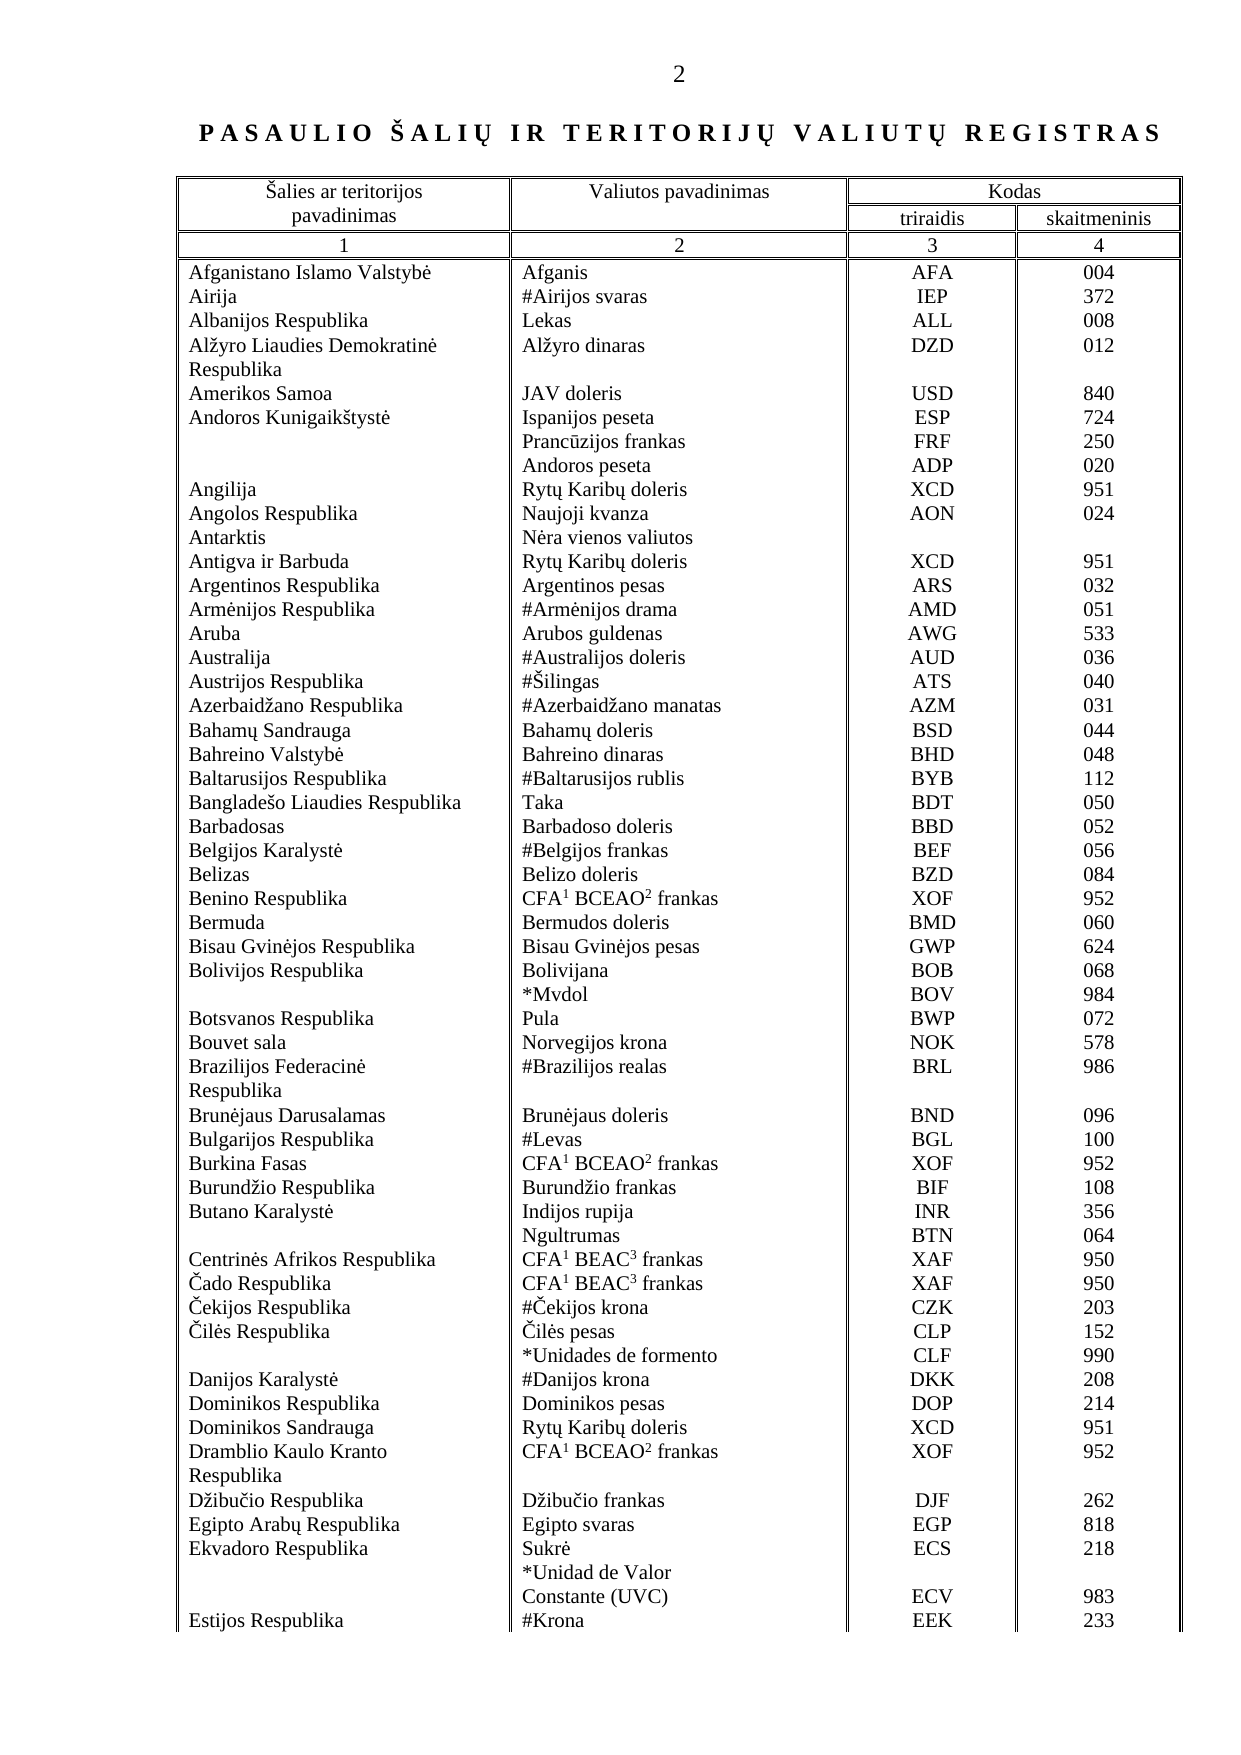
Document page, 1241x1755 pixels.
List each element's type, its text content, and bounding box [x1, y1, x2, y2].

table_cell [849, 1079, 1015, 1102]
table_cell [179, 1584, 509, 1608]
table_cell [1018, 525, 1179, 549]
table_cell Nėra vienos valiutos [512, 525, 846, 549]
table_cell 112 [1018, 766, 1179, 790]
table_cell CFA1 BEAC3 frankas [512, 1247, 846, 1271]
table_cell Antarktis [179, 525, 509, 549]
table_cell Australija [179, 645, 509, 669]
table_cell Lekas [512, 309, 846, 332]
table_cell Brunėjaus doleris [512, 1103, 846, 1127]
table_cell 950 [1018, 1247, 1179, 1271]
table_cell 020 [1018, 453, 1179, 477]
table_cell Belizas [179, 862, 509, 886]
table_cell Egipto Arabų Respublika [179, 1512, 509, 1536]
table_cell *Mvdol [512, 982, 846, 1006]
table_cell 3 [849, 233, 1015, 257]
table_cell Baltarusijos Respublika [179, 766, 509, 790]
table_cell ADP [849, 453, 1015, 477]
table_cell BWP [849, 1006, 1015, 1030]
table_cell XAF [849, 1247, 1015, 1271]
table_cell Andoros Kunigaikštystė [179, 405, 509, 429]
table_cell Centrinės Afrikos Respublika [179, 1247, 509, 1271]
table_cell BND [849, 1103, 1015, 1127]
table_cell Burundžio frankas [512, 1175, 846, 1199]
table_cell BMD [849, 910, 1015, 934]
table_cell 250 [1018, 429, 1179, 453]
table_cell ALL [849, 309, 1015, 332]
table_cell [1018, 1079, 1179, 1102]
table_cell 031 [1018, 694, 1179, 717]
table_cell #Šilingas [512, 669, 846, 693]
table_cell Danijos Karalystė [179, 1367, 509, 1391]
table_cell Albanijos Respublika [179, 309, 509, 332]
table_cell DKK [849, 1367, 1015, 1391]
table_cell Bahreino dinaras [512, 742, 846, 766]
table_cell #Čekijos krona [512, 1295, 846, 1319]
table_cell Rytų Karibų doleris [512, 477, 846, 501]
table_cell EEK [849, 1608, 1015, 1632]
table_cell 840 [1018, 381, 1179, 405]
table_cell 048 [1018, 742, 1179, 766]
table_cell CFA1 BCEAO2 frankas [512, 886, 846, 910]
table_cell Benino Respublika [179, 886, 509, 910]
table_cell BHD [849, 742, 1015, 766]
table_cell DOP [849, 1391, 1015, 1415]
table_header Valiutos pavadinimas [512, 179, 846, 230]
table_cell [179, 1223, 509, 1247]
table_cell 012 [1018, 333, 1179, 381]
table_cell FRF [849, 429, 1015, 453]
table_cell Bolivijana [512, 958, 846, 982]
table_cell Alžyro Liaudies Demokratinė Respublika [179, 333, 509, 381]
table_cell Burkina Fasas [179, 1151, 509, 1175]
table_cell Bahamų doleris [512, 718, 846, 742]
table_cell 952 [1018, 1439, 1179, 1463]
table_cell Argentinos Respublika [179, 573, 509, 597]
table_cell XOF [849, 1151, 1015, 1175]
table_cell CLP [849, 1319, 1015, 1343]
table_cell Egipto svaras [512, 1512, 846, 1536]
table_cell Bahamų Sandrauga [179, 718, 509, 742]
table_cell 050 [1018, 790, 1179, 814]
table_cell 233 [1018, 1608, 1179, 1632]
table_cell #Brazilijos realas [512, 1054, 846, 1078]
table_cell 984 [1018, 982, 1179, 1006]
table_cell Estijos Respublika [179, 1608, 509, 1632]
table_cell Bulgarijos Respublika [179, 1127, 509, 1151]
table_cell #Airijos svaras [512, 284, 846, 308]
table_cell 1 [179, 233, 509, 257]
table_cell Taka [512, 790, 846, 814]
table_cell Azerbaidžano Respublika [179, 694, 509, 717]
table_cell [179, 1343, 509, 1367]
table_cell 533 [1018, 621, 1179, 645]
table_cell Pula [512, 1006, 846, 1030]
table_cell Bouvet sala [179, 1030, 509, 1054]
table_cell AMD [849, 597, 1015, 621]
table_cell Čilės Respublika [179, 1319, 509, 1343]
table_cell AWG [849, 621, 1015, 645]
table_cell 036 [1018, 645, 1179, 669]
table_cell XOF [849, 1439, 1015, 1463]
table_cell BYB [849, 766, 1015, 790]
table_cell [179, 1560, 509, 1584]
table_cell skaitmeninis [1018, 206, 1179, 230]
table_cell Antigva ir Barbuda [179, 549, 509, 573]
table_cell Norvegijos krona [512, 1030, 846, 1054]
table_cell ECS [849, 1536, 1015, 1560]
table_cell *Unidades de formento [512, 1343, 846, 1367]
table_cell ECV [849, 1584, 1015, 1608]
table_cell 208 [1018, 1367, 1179, 1391]
table_cell Bermudos doleris [512, 910, 846, 934]
table_cell [179, 982, 509, 1006]
table_cell Aruba [179, 621, 509, 645]
table_cell 032 [1018, 573, 1179, 597]
table_cell Bisau Gvinėjos Respublika [179, 934, 509, 958]
table_cell 008 [1018, 309, 1179, 332]
table_cell CFA1 BEAC3 frankas [512, 1271, 846, 1295]
table_cell 072 [1018, 1006, 1179, 1030]
table_cell IEP [849, 284, 1015, 308]
table_cell 068 [1018, 958, 1179, 982]
table_cell #Danijos krona [512, 1367, 846, 1391]
table_cell Airija [179, 284, 509, 308]
table_cell Bolivijos Respublika [179, 958, 509, 982]
table_cell XCD [849, 477, 1015, 501]
table_cell Barbadoso doleris [512, 814, 846, 838]
table_cell 983 [1018, 1584, 1179, 1608]
table_cell 952 [1018, 1151, 1179, 1175]
table_cell XOF [849, 886, 1015, 910]
table_cell Naujoji kvanza [512, 501, 846, 525]
table_cell Ekvadoro Respublika [179, 1536, 509, 1560]
table_cell Amerikos Samoa [179, 381, 509, 405]
table_cell BTN [849, 1223, 1015, 1247]
table_cell 108 [1018, 1175, 1179, 1199]
table_cell 951 [1018, 477, 1179, 501]
table_cell 024 [1018, 501, 1179, 525]
table_cell CLF [849, 1343, 1015, 1367]
table_cell 372 [1018, 284, 1179, 308]
table_cell Belizo doleris [512, 862, 846, 886]
table_cell 2 [512, 233, 846, 257]
table_cell XCD [849, 549, 1015, 573]
table_cell Barbadosas [179, 814, 509, 838]
table_cell Čilės pesas [512, 1319, 846, 1343]
table_cell 044 [1018, 718, 1179, 742]
table_cell [849, 1464, 1015, 1487]
table_cell AFA [849, 260, 1015, 284]
table_cell 096 [1018, 1103, 1179, 1127]
text PASAULIO ŠALIŲ IR TERITORIJŲ VALIUTŲ REGISTRAS [177, 118, 1181, 147]
table_cell 986 [1018, 1054, 1179, 1078]
table_cell CFA1 BCEAO2 frankas [512, 1439, 846, 1463]
table_cell [849, 525, 1015, 549]
table_cell [179, 429, 509, 453]
table_cell BOB [849, 958, 1015, 982]
table_cell Dominikos pesas [512, 1391, 846, 1415]
table_cell Respublika [179, 1079, 509, 1102]
table_cell Indijos rupija [512, 1199, 846, 1223]
table_cell BDT [849, 790, 1015, 814]
table_cell #Baltarusijos rublis [512, 766, 846, 790]
table_cell Ngultrumas [512, 1223, 846, 1247]
table_cell 818 [1018, 1512, 1179, 1536]
table_cell 578 [1018, 1030, 1179, 1054]
table_cell USD [849, 381, 1015, 405]
table_cell Belgijos Karalystė [179, 838, 509, 862]
table_cell Botsvanos Respublika [179, 1006, 509, 1030]
table_cell Brazilijos Federacinė [179, 1054, 509, 1078]
table_cell Angilija [179, 477, 509, 501]
table_cell DJF [849, 1488, 1015, 1512]
table_cell Afganistano Islamo Valstybė [179, 260, 509, 284]
table_cell Čado Respublika [179, 1271, 509, 1295]
table_cell AZM [849, 694, 1015, 717]
table_cell #Krona [512, 1608, 846, 1632]
table_cell DZD [849, 333, 1015, 381]
table_cell 990 [1018, 1343, 1179, 1367]
table_cell 056 [1018, 838, 1179, 862]
table_cell BEF [849, 838, 1015, 862]
table_cell 262 [1018, 1488, 1179, 1512]
table_cell Arubos guldenas [512, 621, 846, 645]
table_cell [512, 1079, 846, 1102]
table_cell Džibučio Respublika [179, 1488, 509, 1512]
table_cell #Australijos doleris [512, 645, 846, 669]
table_cell 060 [1018, 910, 1179, 934]
table_cell 951 [1018, 549, 1179, 573]
table_cell NOK [849, 1030, 1015, 1054]
table_cell Bangladešo Liaudies Respublika [179, 790, 509, 814]
table_cell AON [849, 501, 1015, 525]
table_cell BRL [849, 1054, 1015, 1078]
table_cell triraidis [849, 206, 1015, 230]
table_cell [849, 1560, 1015, 1584]
table_cell Argentinos pesas [512, 573, 846, 597]
table_cell Andoros peseta [512, 453, 846, 477]
table_cell 052 [1018, 814, 1179, 838]
table_cell 356 [1018, 1199, 1179, 1223]
table_cell BGL [849, 1127, 1015, 1151]
table_cell Dramblio Kaulo Kranto [179, 1439, 509, 1463]
table_cell Bisau Gvinėjos pesas [512, 934, 846, 958]
table_cell 100 [1018, 1127, 1179, 1151]
table_cell Butano Karalystė [179, 1199, 509, 1223]
table_cell 084 [1018, 862, 1179, 886]
table_cell [179, 453, 509, 477]
table_cell EGP [849, 1512, 1015, 1536]
table_cell 152 [1018, 1319, 1179, 1343]
table_cell XAF [849, 1271, 1015, 1295]
table_cell Austrijos Respublika [179, 669, 509, 693]
table_cell AUD [849, 645, 1015, 669]
table_cell Afganis [512, 260, 846, 284]
table_cell #Azerbaidžano manatas [512, 694, 846, 717]
table_cell 952 [1018, 886, 1179, 910]
table_header Kodas [849, 179, 1179, 203]
table_cell Burundžio Respublika [179, 1175, 509, 1199]
table_cell Dominikos Sandrauga [179, 1415, 509, 1439]
table_cell Bermuda [179, 910, 509, 934]
table_cell 4 [1018, 233, 1179, 257]
table_cell BIF [849, 1175, 1015, 1199]
table_cell BZD [849, 862, 1015, 886]
table_cell BSD [849, 718, 1015, 742]
table_cell *Unidad de Valor [512, 1560, 846, 1584]
table_cell ATS [849, 669, 1015, 693]
table_cell 004 [1018, 260, 1179, 284]
table_cell INR [849, 1199, 1015, 1223]
table_cell 950 [1018, 1271, 1179, 1295]
table_cell Dominikos Respublika [179, 1391, 509, 1415]
table_cell Rytų Karibų doleris [512, 549, 846, 573]
table_cell ARS [849, 573, 1015, 597]
table_cell 051 [1018, 597, 1179, 621]
table_cell Constante (UVC) [512, 1584, 846, 1608]
table_header Šalies ar teritorijos pavadinimas [179, 179, 509, 230]
table_cell 064 [1018, 1223, 1179, 1247]
table_cell GWP [849, 934, 1015, 958]
table_cell JAV doleris [512, 381, 846, 405]
table_cell [1018, 1464, 1179, 1487]
table_cell CFA1 BCEAO2 frankas [512, 1151, 846, 1175]
table_cell Bahreino Valstybė [179, 742, 509, 766]
table_cell Armėnijos Respublika [179, 597, 509, 621]
table_cell Prancūzijos frankas [512, 429, 846, 453]
table_cell XCD [849, 1415, 1015, 1439]
table_cell 624 [1018, 934, 1179, 958]
table_cell CZK [849, 1295, 1015, 1319]
table_cell BBD [849, 814, 1015, 838]
table_cell #Belgijos frankas [512, 838, 846, 862]
table_cell [1018, 1560, 1179, 1584]
table_cell #Levas [512, 1127, 846, 1151]
table_cell Ispanijos peseta [512, 405, 846, 429]
table_cell [512, 1464, 846, 1487]
table_cell Džibučio frankas [512, 1488, 846, 1512]
table_cell Respublika [179, 1464, 509, 1487]
table_cell 214 [1018, 1391, 1179, 1415]
table_cell Rytų Karibų doleris [512, 1415, 846, 1439]
table_cell Angolos Respublika [179, 501, 509, 525]
table_cell Alžyro dinaras [512, 333, 846, 381]
table_cell #Armėnijos drama [512, 597, 846, 621]
table_cell 203 [1018, 1295, 1179, 1319]
table_cell 724 [1018, 405, 1179, 429]
table_cell Čekijos Respublika [179, 1295, 509, 1319]
table_cell Sukrė [512, 1536, 846, 1560]
table_cell Brunėjaus Darusalamas [179, 1103, 509, 1127]
table_cell 040 [1018, 669, 1179, 693]
table_cell ESP [849, 405, 1015, 429]
table_cell BOV [849, 982, 1015, 1006]
table_cell 218 [1018, 1536, 1179, 1560]
table_cell 951 [1018, 1415, 1179, 1439]
